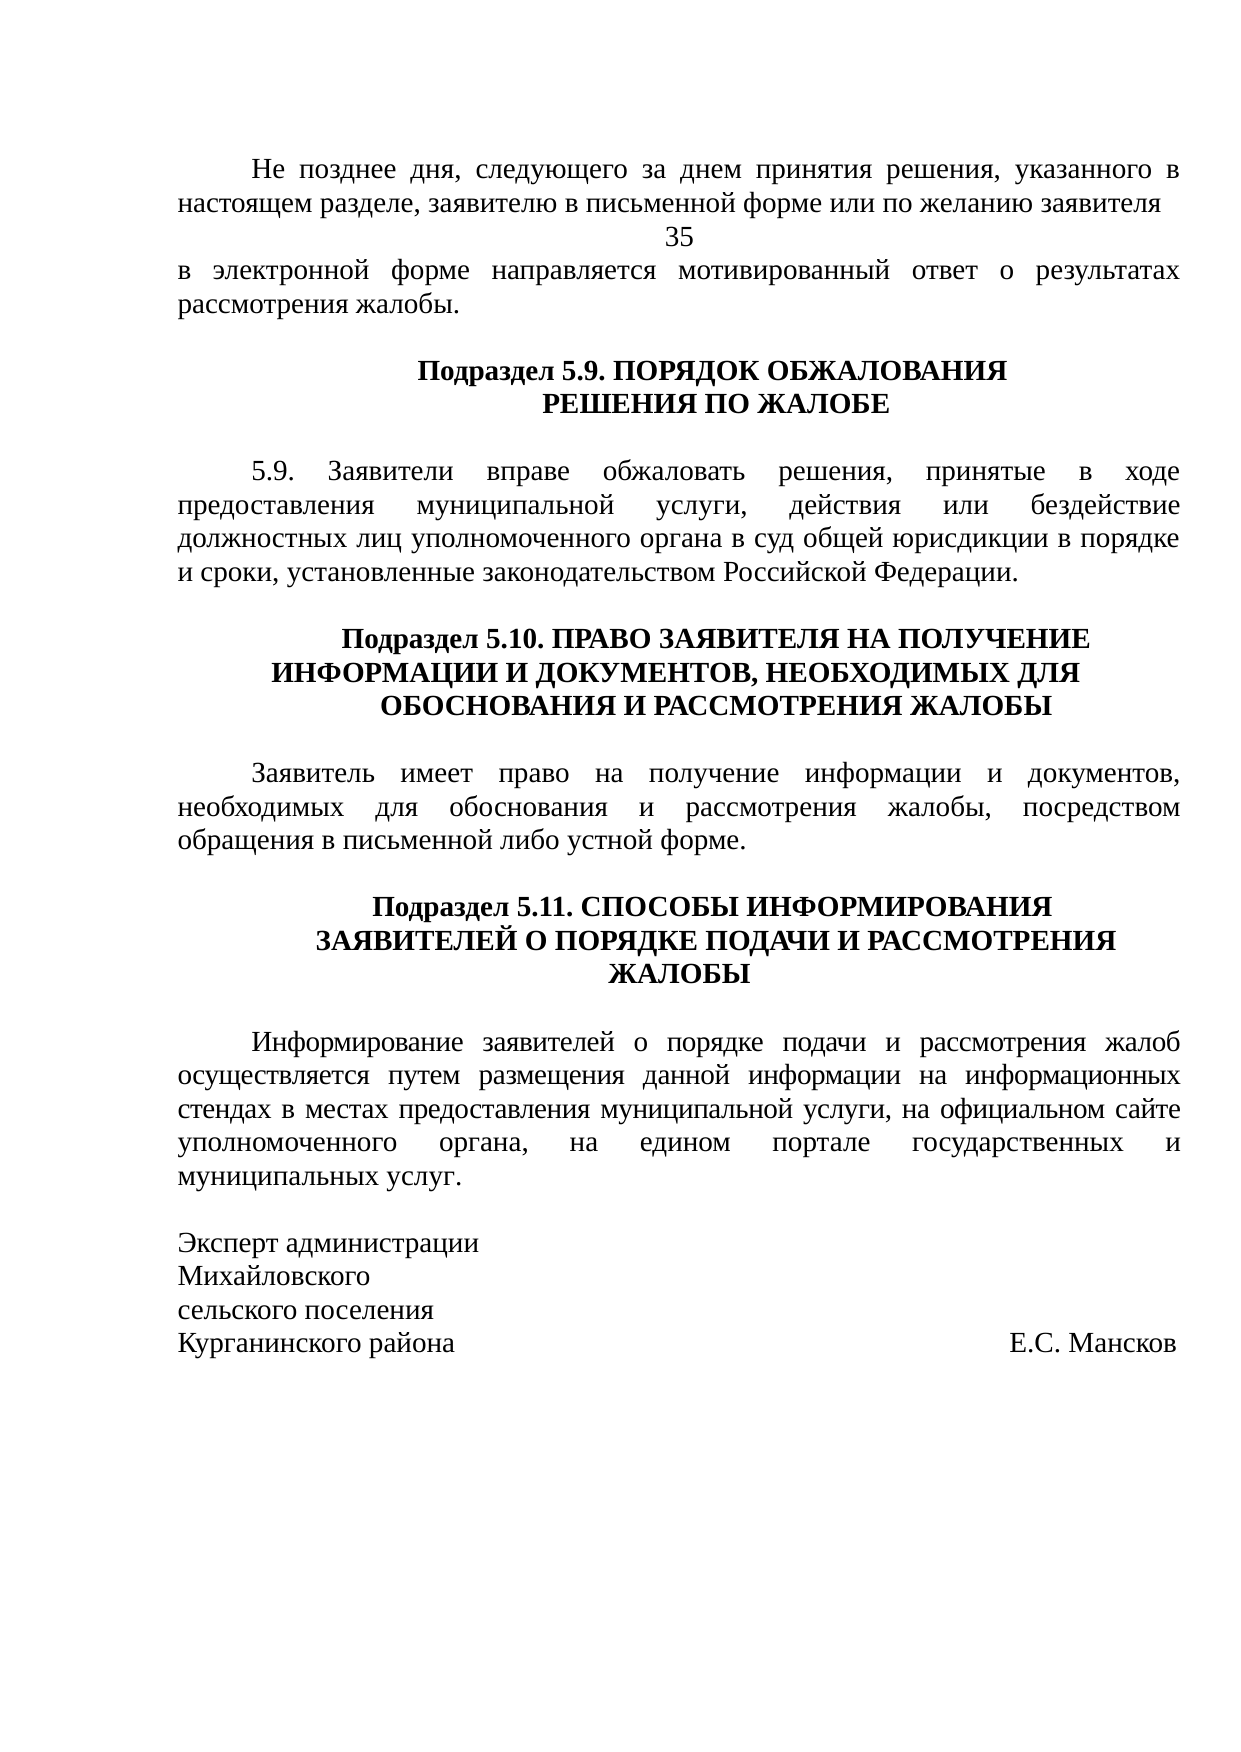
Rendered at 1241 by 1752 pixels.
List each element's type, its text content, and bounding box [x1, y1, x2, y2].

text Эксперт администрации [177, 1225, 1181, 1258]
text Курганинского района Е.С. Мансков [177, 1326, 1181, 1359]
text Информирование заявителей о порядке подачи и рассмотрения жалоб осуществляется путем размещения данной информации на информационных стендах в местах предоставления муниципальной услуги, на официальном сайте уполномоченного органа, на едином портале государственных и муниципальных услуг. [177, 1024, 1181, 1191]
subtitle Заявитель имеет право на получение информации и документов, необходимых для обоснования и рассмотрения жалобы, посредством обращения в письменной либо устной форме. [177, 755, 1181, 856]
text Михайловского [177, 1258, 1181, 1292]
subtitle в электронной форме направляется мотивированный ответ о результатах рассмотрения жалобы. [177, 252, 1181, 319]
subtitle Подраздел 5.11. СПОСОБЫ ИНФОРМИРОВАНИЯ [177, 889, 1181, 923]
subtitle Подраздел 5.9. ПОРЯДОК ОБЖАЛОВАНИЯ [177, 353, 1181, 386]
subtitle 35 [177, 219, 1181, 252]
text сельского поселения [177, 1292, 1181, 1326]
subtitle Не позднее дня, следующего за днем принятия решения, указанного в настоящем разделе, заявителю в письменной форме или по желанию заявителя [177, 152, 1181, 219]
subtitle ОБОСНОВАНИЯ И РАССМОТРЕНИЯ ЖАЛОБЫ [177, 688, 1181, 722]
subtitle ЗАЯВИТЕЛЕЙ О ПОРЯДКЕ ПОДАЧИ И РАССМОТРЕНИЯ ЖАЛОБЫ [177, 923, 1181, 990]
subtitle Подраздел 5.10. ПРАВО ЗАЯВИТЕЛЯ НА ПОЛУЧЕНИЕ ИНФОРМАЦИИ И ДОКУМЕНТОВ, НЕОБХОДИМЫХ ДЛЯ [177, 621, 1181, 688]
subtitle 5.9. Заявители вправе обжаловать решения, принятые в ходе предоставления муниципальной услуги, действия или бездействие должностных лиц уполномоченного органа в суд общей юрисдикции в порядке и сроки, установленные законодательством Российской Федерации. [177, 453, 1181, 588]
subtitle РЕШЕНИЯ ПО ЖАЛОБЕ [177, 386, 1181, 420]
